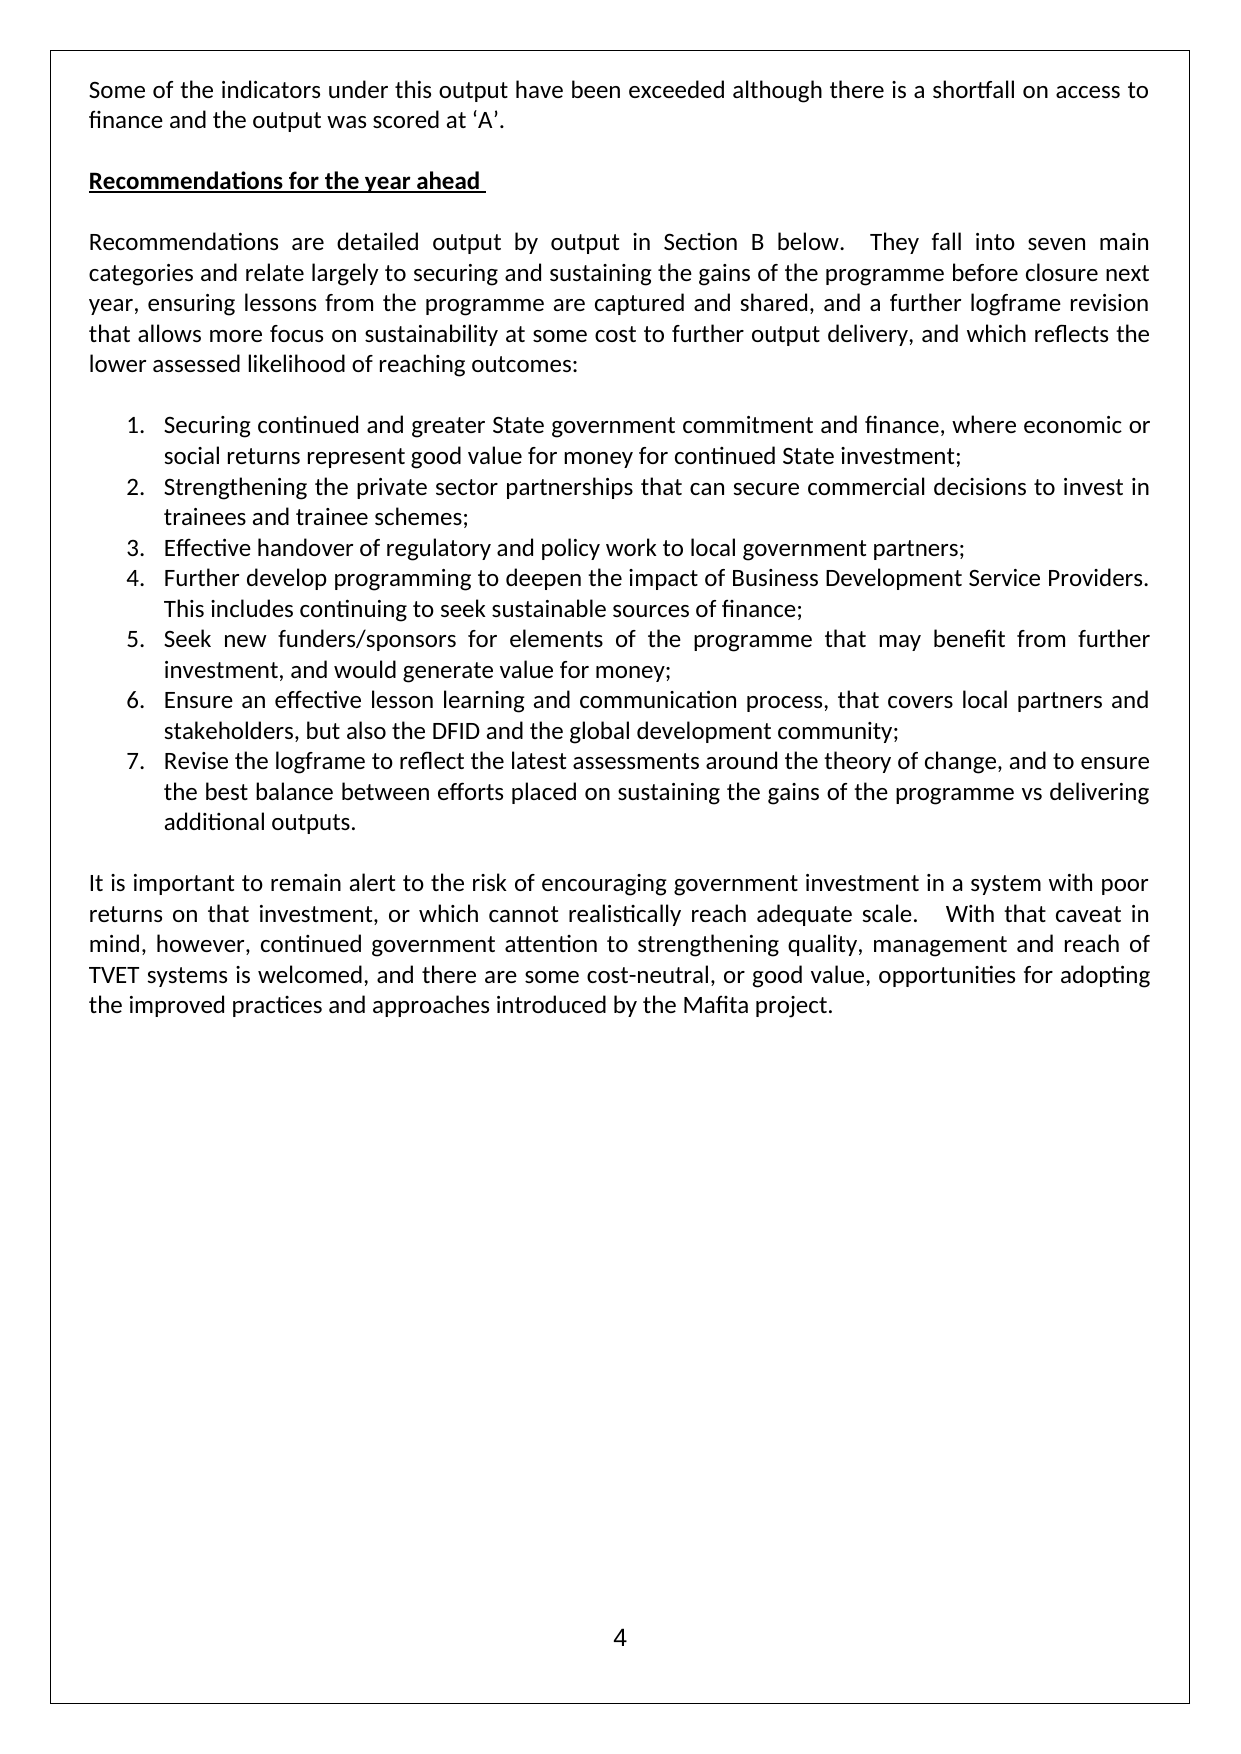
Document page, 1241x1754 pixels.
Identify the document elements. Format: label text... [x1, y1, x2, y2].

text Recommendations for the year ahead [89, 165, 1152, 196]
list Strengthening the private sector partnerships that can secure commercial decisions to invest in trainees and trainee schemes; [126, 471, 1152, 532]
text Recommendations are detailed output by output in Section B below. They fall into seven main categories and relate largely to securing and sustaining the gains of the programme before closure next year, ensuring lessons from the programme are captured and shared, and a further logframe revision that allows more focus on sustainability at some cost to further output delivery, and which reflects the lower assessed likelihood of reaching outcomes: [89, 226, 1152, 379]
list Securing continued and greater State government commitment and finance, where economic or social returns represent good value for money for continued State investment; [126, 409, 1152, 471]
text Some of the indicators under this output have been exceeded although there is a shortfall on access to finance and the output was scored at ‘A’. [89, 74, 1152, 135]
text It is important to remain alert to the risk of encouraging government investment in a system with poor returns on that investment, or which cannot realistically reach adequate scale. With that caveat in mind, however, continued government attention to strengthening quality, management and reach of TVET systems is welcomed, and there are some cost-neutral, or good value, opportunities for adopting the improved practices and approaches introduced by the Mafita project. [89, 867, 1152, 1020]
list Revise the logframe to reflect the latest assessments around the theory of change, and to ensure the best balance between efforts placed on sustaining the gains of the programme vs delivering additional outputs. [126, 745, 1152, 837]
list Ensure an effective lesson learning and communication process, that covers local partners and stakeholders, but also the DFID and the global development community; [126, 684, 1152, 745]
list Further develop programming to deepen the impact of Business Development Service Providers. This includes continuing to seek sustainable sources of finance; [126, 562, 1152, 623]
list Effective handover of regulatory and policy work to local government partners; [126, 532, 1152, 562]
list Seek new funders/sponsors for elements of the programme that may benefit from further investment, and would generate value for money; [126, 623, 1152, 684]
